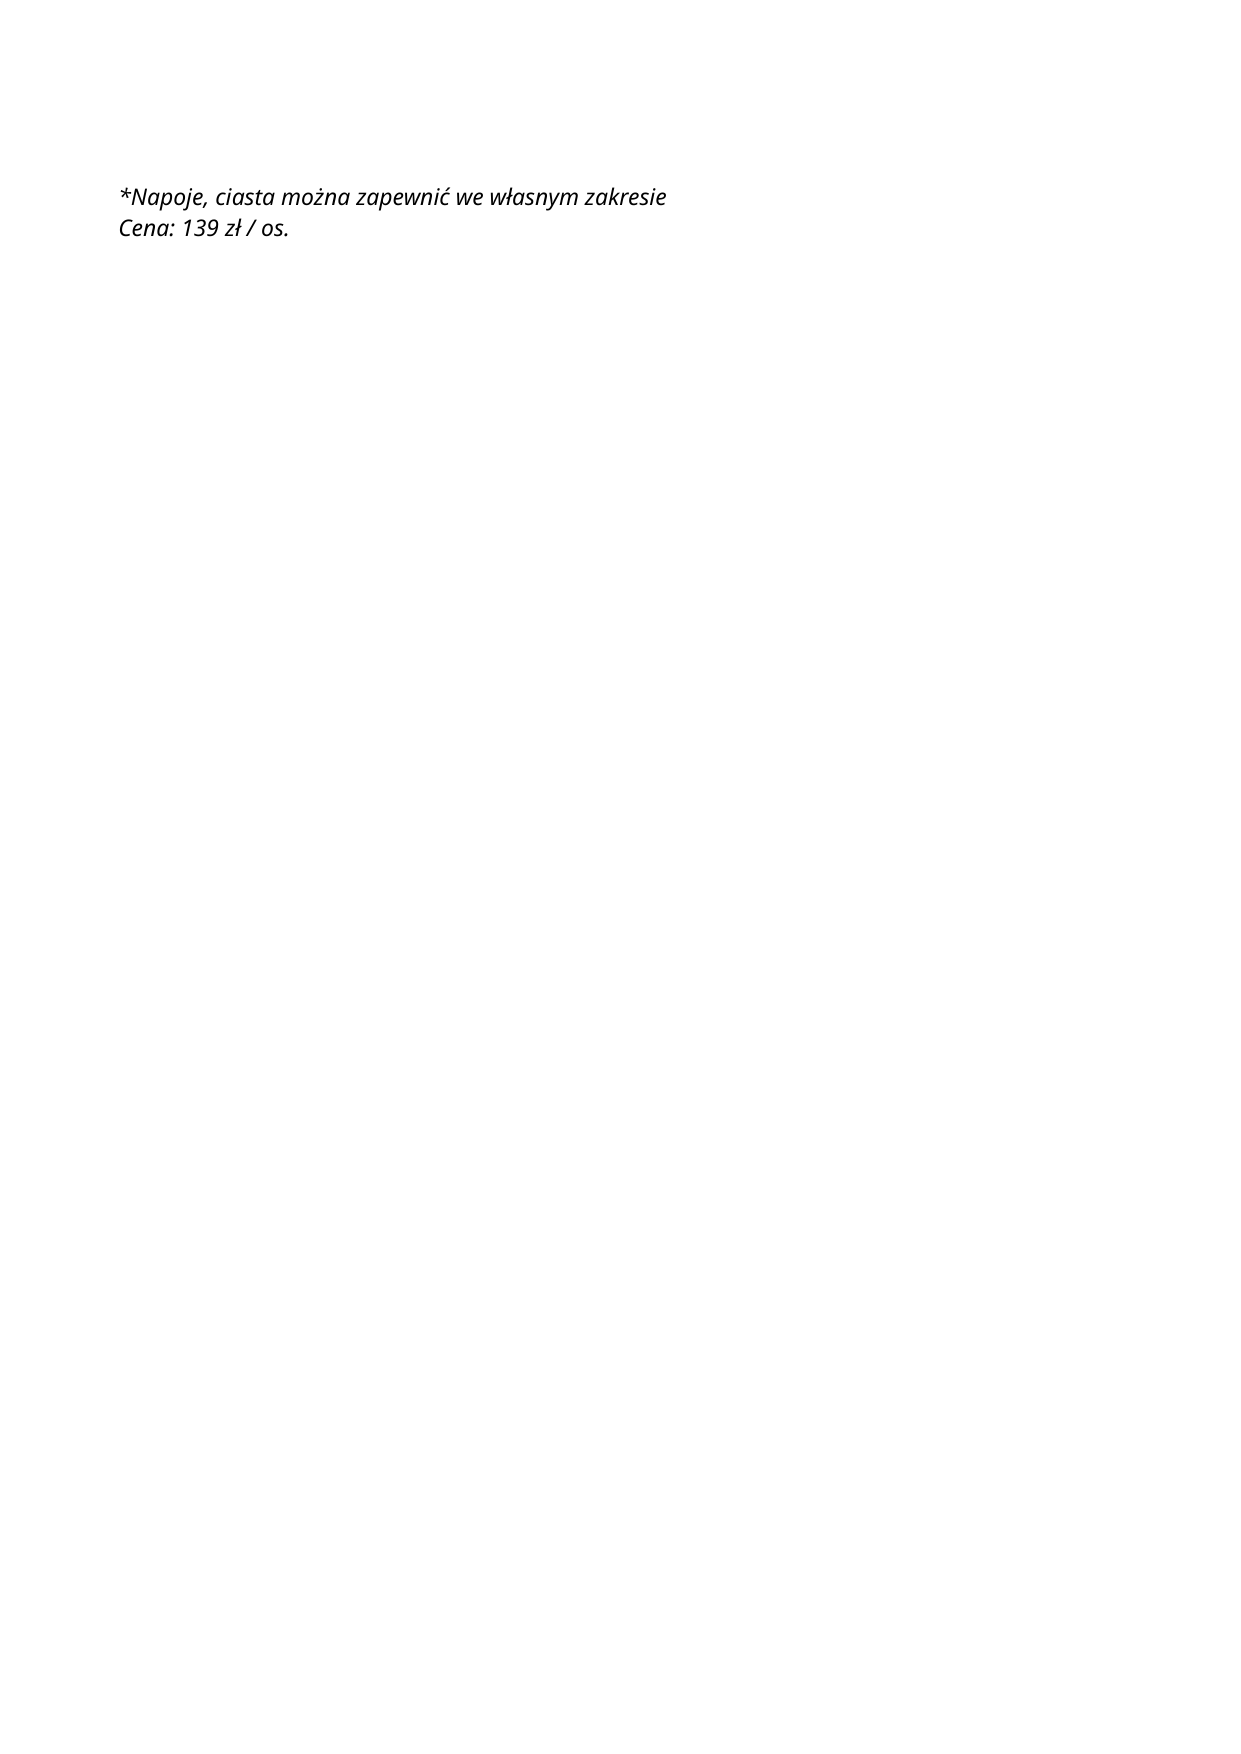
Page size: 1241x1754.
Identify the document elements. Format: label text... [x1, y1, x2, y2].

text *Napoje, ciasta można zapewnić we własnym zakresie [118, 181, 1122, 212]
text Cena: 139 zł / os. [118, 212, 1122, 243]
